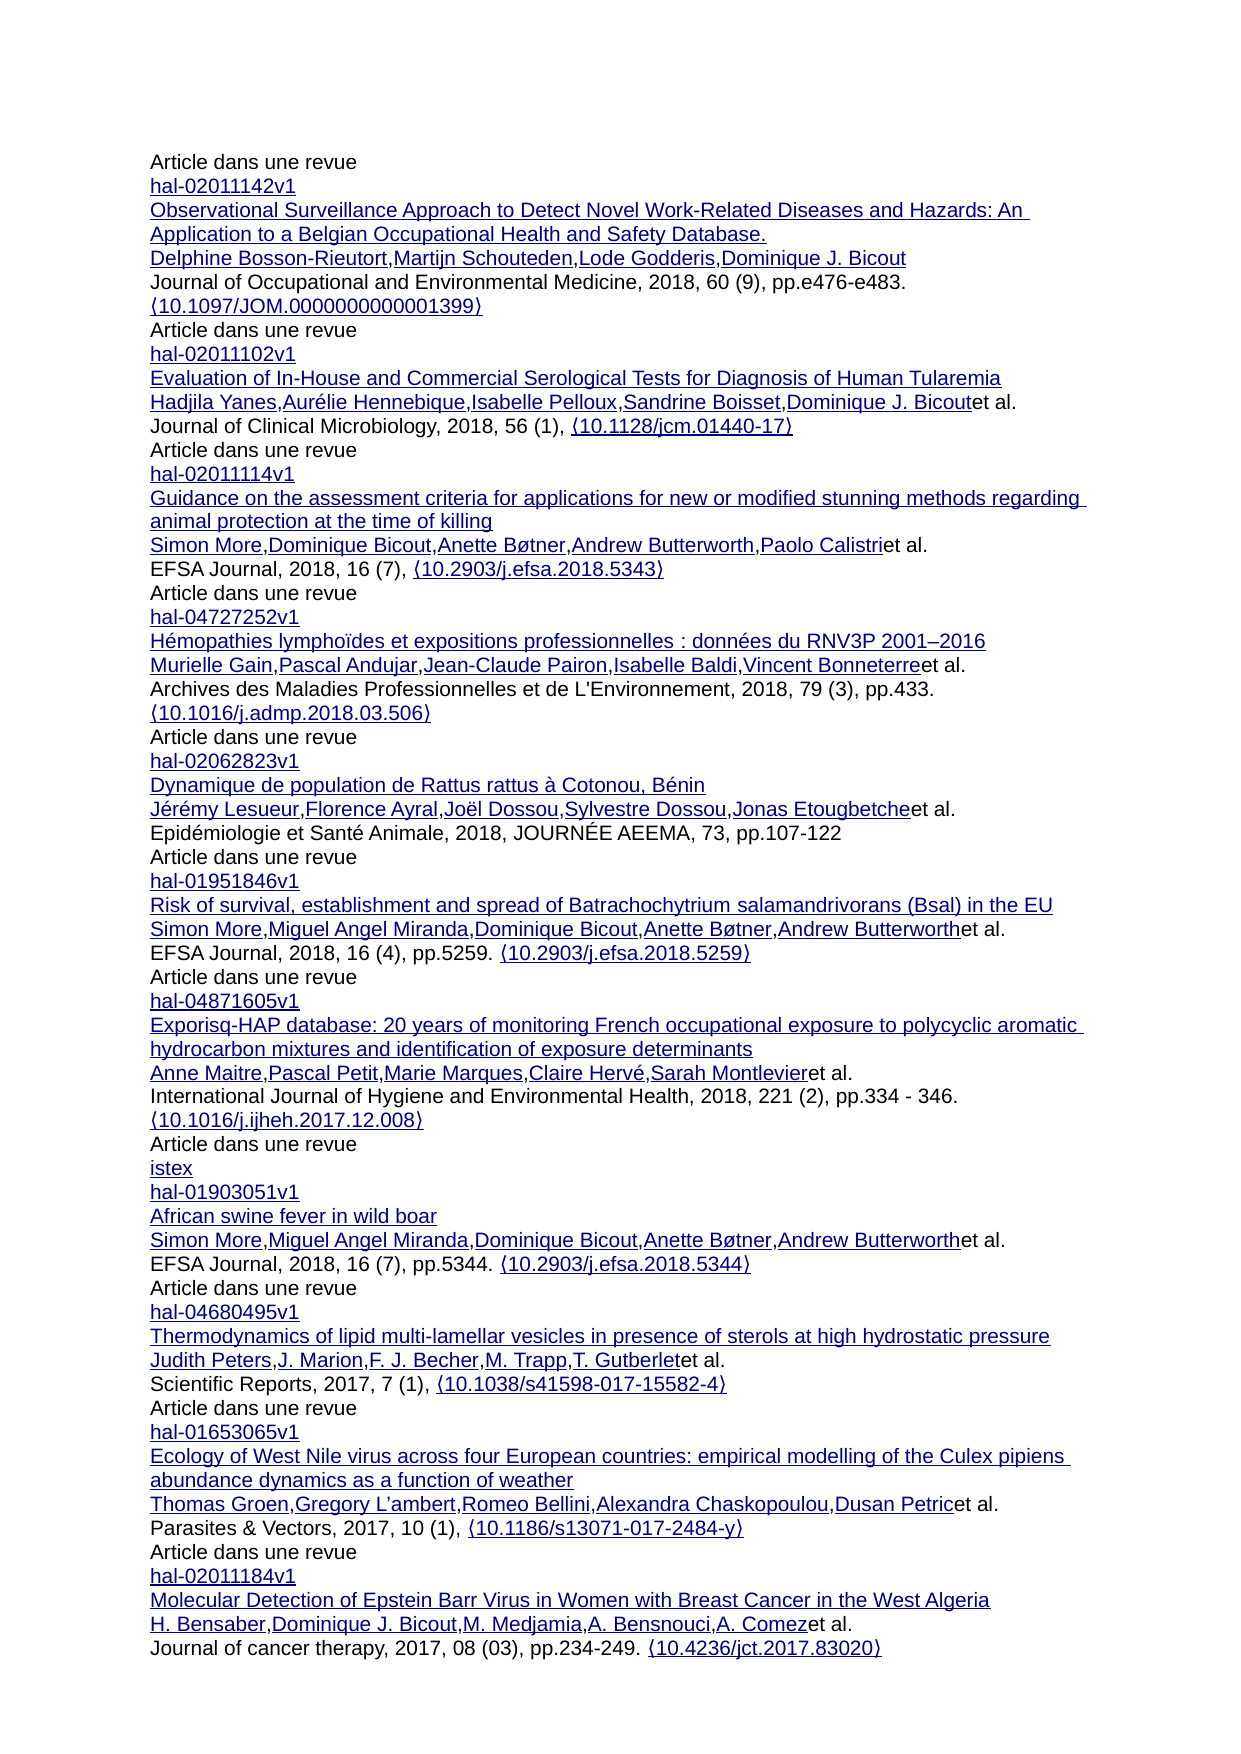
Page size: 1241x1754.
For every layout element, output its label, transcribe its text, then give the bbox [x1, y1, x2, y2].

table_cell African swine fever in wild boar Simon More,Miguel Angel Miranda,Dominique Bicout,Anette Bøtner,Andrew Butterworthet al. EFSA Journal, 2018, 16 (7), pp.5344. ⟨10.2903/j.efsa.2018.5344⟩ Article dans une revue hal-04680495v1 [150, 1204, 1090, 1324]
table_cell Thermodynamics of lipid multi-lamellar vesicles in presence of sterols at high hydrostatic pressure Judith Peters,J. Marion,F. J. Becher,M. Trapp,T. Gutberletet al. Scientific Reports, 2017, 7 (1), ⟨10.1038/s41598-017-15582-4⟩ Article dans une revue hal-01653065v1 [150, 1324, 1090, 1444]
table_cell Evaluation of In-House and Commercial Serological Tests for Diagnosis of Human Tularemia Hadjila Yanes,Aurélie Hennebique,Isabelle Pelloux,Sandrine Boisset,Dominique J. Bicoutet al. Journal of Clinical Microbiology, 2018, 56 (1), ⟨10.1128/jcm.01440-17⟩ Article dans une revue hal-02011114v1 [150, 366, 1090, 485]
table_cell Hémopathies lymphoïdes et expositions professionnelles : données du RNV3P 2001–2016 Murielle Gain,Pascal Andujar,Jean-Claude Pairon,Isabelle Baldi,Vincent Bonneterreet al. Archives des Maladies Professionnelles et de L'Environnement, 2018, 79 (3), pp.433. ⟨10.1016/j.admp.2018.03.506⟩ Article dans une revue hal-02062823v1 [150, 629, 1090, 773]
table_cell Ecology of West Nile virus across four European countries: empirical modelling of the Culex pipiens abundance dynamics as a function of weather Thomas Groen,Gregory L’ambert,Romeo Bellini,Alexandra Chaskopoulou,Dusan Petricet al. Parasites & Vectors, 2017, 10 (1), ⟨10.1186/s13071-017-2484-y⟩ Article dans une revue hal-02011184v1 [150, 1444, 1090, 1587]
table_cell Dynamique de population de Rattus rattus à Cotonou, Bénin Jérémy Lesueur,Florence Ayral,Joël Dossou,Sylvestre Dossou,Jonas Etougbetcheet al. Epidémiologie et Santé Animale, 2018, JOURNÉE AEEMA, 73, pp.107-122 Article dans une revue hal-01951846v1 [150, 773, 1090, 893]
table_cell Exporisq-HAP database: 20 years of monitoring French occupational exposure to polycyclic aromatic hydrocarbon mixtures and identification of exposure determinants Anne Maitre,Pascal Petit,Marie Marques,Claire Hervé,Sarah Montlevieret al. International Journal of Hygiene and Environmental Health, 2018, 221 (2), pp.334 - 346. ⟨10.1016/j.ijheh.2017.12.008⟩ Article dans une revue istex hal-01903051v1 [150, 1013, 1090, 1204]
table_cell Risk of survival, establishment and spread of Batrachochytrium salamandrivorans (Bsal) in the EU Simon More,Miguel Angel Miranda,Dominique Bicout,Anette Bøtner,Andrew Butterworthet al. EFSA Journal, 2018, 16 (4), pp.5259. ⟨10.2903/j.efsa.2018.5259⟩ Article dans une revue hal-04871605v1 [150, 893, 1090, 1012]
table_cell Article dans une revue hal-02011142v1 [150, 150, 1090, 198]
table_cell Observational Surveillance Approach to Detect Novel Work-Related Diseases and Hazards: An Application to a Belgian Occupational Health and Safety Database. Delphine Bosson-Rieutort,Martijn Schouteden,Lode Godderis,Dominique J. Bicout Journal of Occupational and Environmental Medicine, 2018, 60 (9), pp.e476-e483. ⟨10.1097/JOM.0000000000001399⟩ Article dans une revue hal-02011102v1 [150, 198, 1090, 366]
table_cell Guidance on the assessment criteria for applications for new or modified stunning methods regarding animal protection at the time of killing Simon More,Dominique Bicout,Anette Bøtner,Andrew Butterworth,Paolo Calistriet al. EFSA Journal, 2018, 16 (7), ⟨10.2903/j.efsa.2018.5343⟩ Article dans une revue hal-04727252v1 [150, 485, 1090, 629]
table_cell Molecular Detection of Epstein Barr Virus in Women with Breast Cancer in the West Algeria H. Bensaber,Dominique J. Bicout,M. Medjamia,A. Bensnouci,A. Comezet al. Journal of cancer therapy, 2017, 08 (03), pp.234-249. ⟨10.4236/jct.2017.83020⟩ [150, 1588, 1090, 1659]
